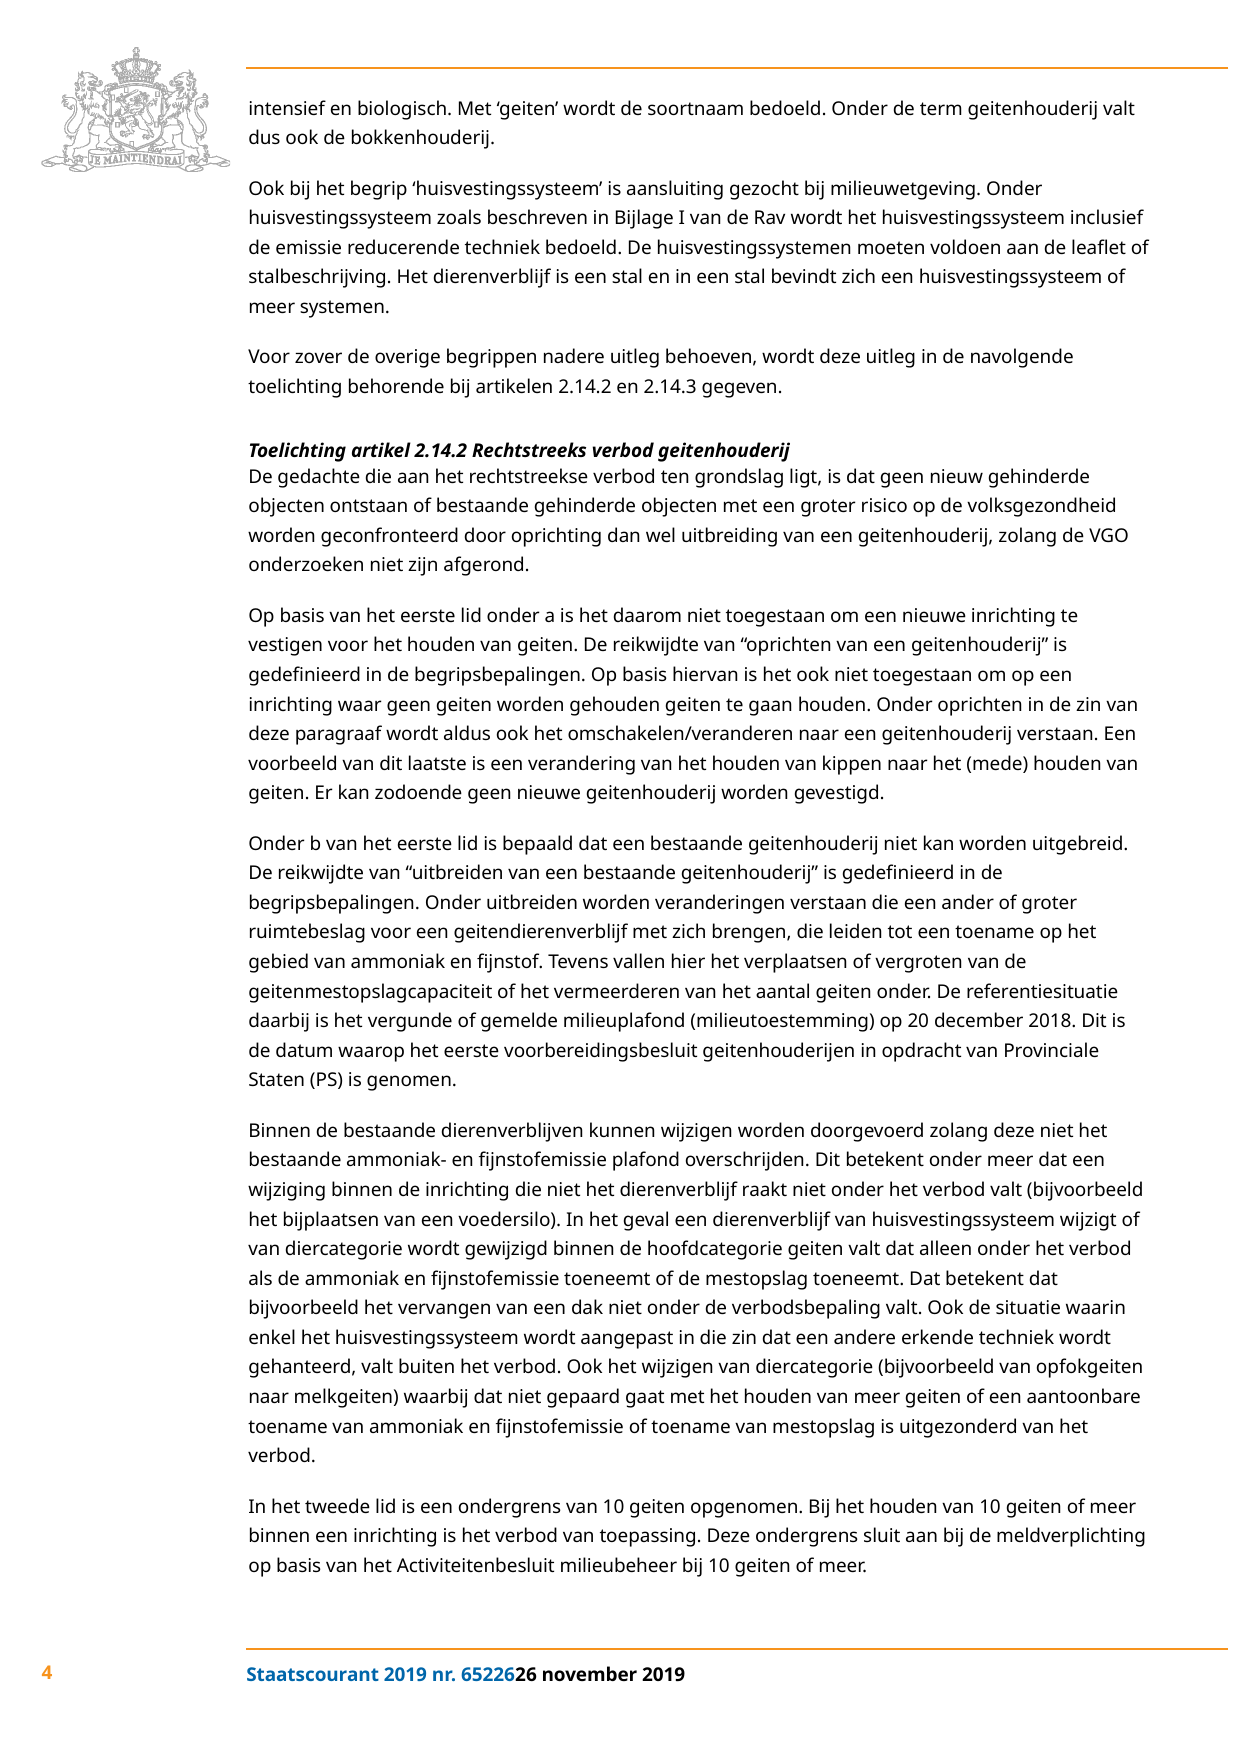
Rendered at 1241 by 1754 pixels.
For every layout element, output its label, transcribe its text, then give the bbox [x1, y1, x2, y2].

text intensief en biologisch. Met ‘geiten’ wordt de soortnaam bedoeld. Onder de term geitenhouderij valt dus ook de bokkenhouderij. [248, 95, 1152, 150]
text Ook bij het begrip ‘huisvestingssysteem’ is aansluiting gezocht bij milieuwetgeving. Onder huisvestingssysteem zoals beschreven in Bijlage I van de Rav wordt het huisvestingssysteem inclusief de emissie reducerende techniek bedoeld. De huisvestingssystemen moeten voldoen aan de leaflet of stalbeschrijving. Het dierenverblijf is een stal en in een stal bevindt zich een huisvestingssysteem of meer systemen. [248, 175, 1152, 319]
text De gedachte die aan het rechtstreekse verbod ten grondslag ligt, is dat geen nieuw gehinderde objecten ontstaan of bestaande gehinderde objecten met een groter risico op de volksgezondheid worden geconfronteerd door oprichting dan wel uitbreiding van een geitenhouderij, zolang de VGO onderzoeken niet zijn afgerond. [248, 463, 1152, 577]
picture [41, 47, 231, 172]
text Binnen de bestaande dierenverblijven kunnen wijzigen worden doorgevoerd zolang deze niet het bestaande ammoniak- en fijnstofemissie plafond overschrijden. Dit betekent onder meer dat een wijziging binnen de inrichting die niet het dierenverblijf raakt niet onder het verbod valt (bijvoorbeeld het bijplaatsen van een voedersilo). In het geval een dierenverblijf van huisvestingssysteem wijzigt of van diercategorie wordt gewijzigd binnen de hoofdcategorie geiten valt dat alleen onder het verbod als de ammoniak en fijnstofemissie toeneemt of de mestopslag toeneemt. Dat betekent dat bijvoorbeeld het vervangen van een dak niet onder de verbodsbepaling valt. Ook de situatie waarin enkel het huisvestingssysteem wordt aangepast in die zin dat een andere erkende techniek wordt gehanteerd, valt buiten het verbod. Ook het wijzigen van diercategorie (bijvoorbeeld van opfokgeiten naar melkgeiten) waarbij dat niet gepaard gaat met het houden van meer geiten of een aantoonbare toename van ammoniak en fijnstofemissie of toename van mestopslag is uitgezonderd van het verbod. [248, 1117, 1152, 1468]
text Op basis van het eerste lid onder a is het daarom niet toegestaan om een nieuwe inrichting te vestigen voor het houden van geiten. De reikwijdte van “oprichten van een geitenhouderij” is gedefinieerd in de begripsbepalingen. Op basis hiervan is het ook niet toegestaan om op een inrichting waar geen geiten worden gehouden geiten te gaan houden. Onder oprichten in de zin van deze paragraaf wordt aldus ook het omschakelen/veranderen naar een geitenhouderij verstaan. Een voorbeeld van dit laatste is een verandering van het houden van kippen naar het (mede) houden van geiten. Er kan zodoende geen nieuwe geitenhouderij worden gevestigd. [248, 602, 1152, 805]
text Toelichting artikel 2.14.2 Rechtstreeks verbod geitenhouderij [248, 437, 1152, 463]
text In het tweede lid is een ondergrens van 10 geiten opgenomen. Bij het houden van 10 geiten of meer binnen een inrichting is het verbod van toepassing. Deze ondergrens sluit aan bij de meldverplichting op basis van het Activiteitenbesluit milieubeheer bij 10 geiten of meer. [248, 1493, 1152, 1578]
text Voor zover de overige begrippen nadere uitleg behoeven, wordt deze uitleg in de navolgende toelichting behorende bij artikelen 2.14.2 en 2.14.3 gegeven. [248, 343, 1152, 399]
text Onder b van het eerste lid is bepaald dat een bestaande geitenhouderij niet kan worden uitgebreid. De reikwijdte van “uitbreiden van een bestaande geitenhouderij” is gedefinieerd in de begripsbepalingen. Onder uitbreiden worden veranderingen verstaan die een ander of groter ruimtebeslag voor een geitendierenverblijf met zich brengen, die leiden tot een toename op het gebied van ammoniak en fijnstof. Tevens vallen hier het verplaatsen of vergroten van de geitenmestopslagcapaciteit of het vermeerderen van het aantal geiten onder. De referentiesituatie daarbij is het vergunde of gemelde milieuplafond (milieutoestemming) op 20 december 2018. Dit is de datum waarop het eerste voorbereidingsbesluit geitenhouderijen in opdracht van Provinciale Staten (PS) is genomen. [248, 830, 1152, 1092]
